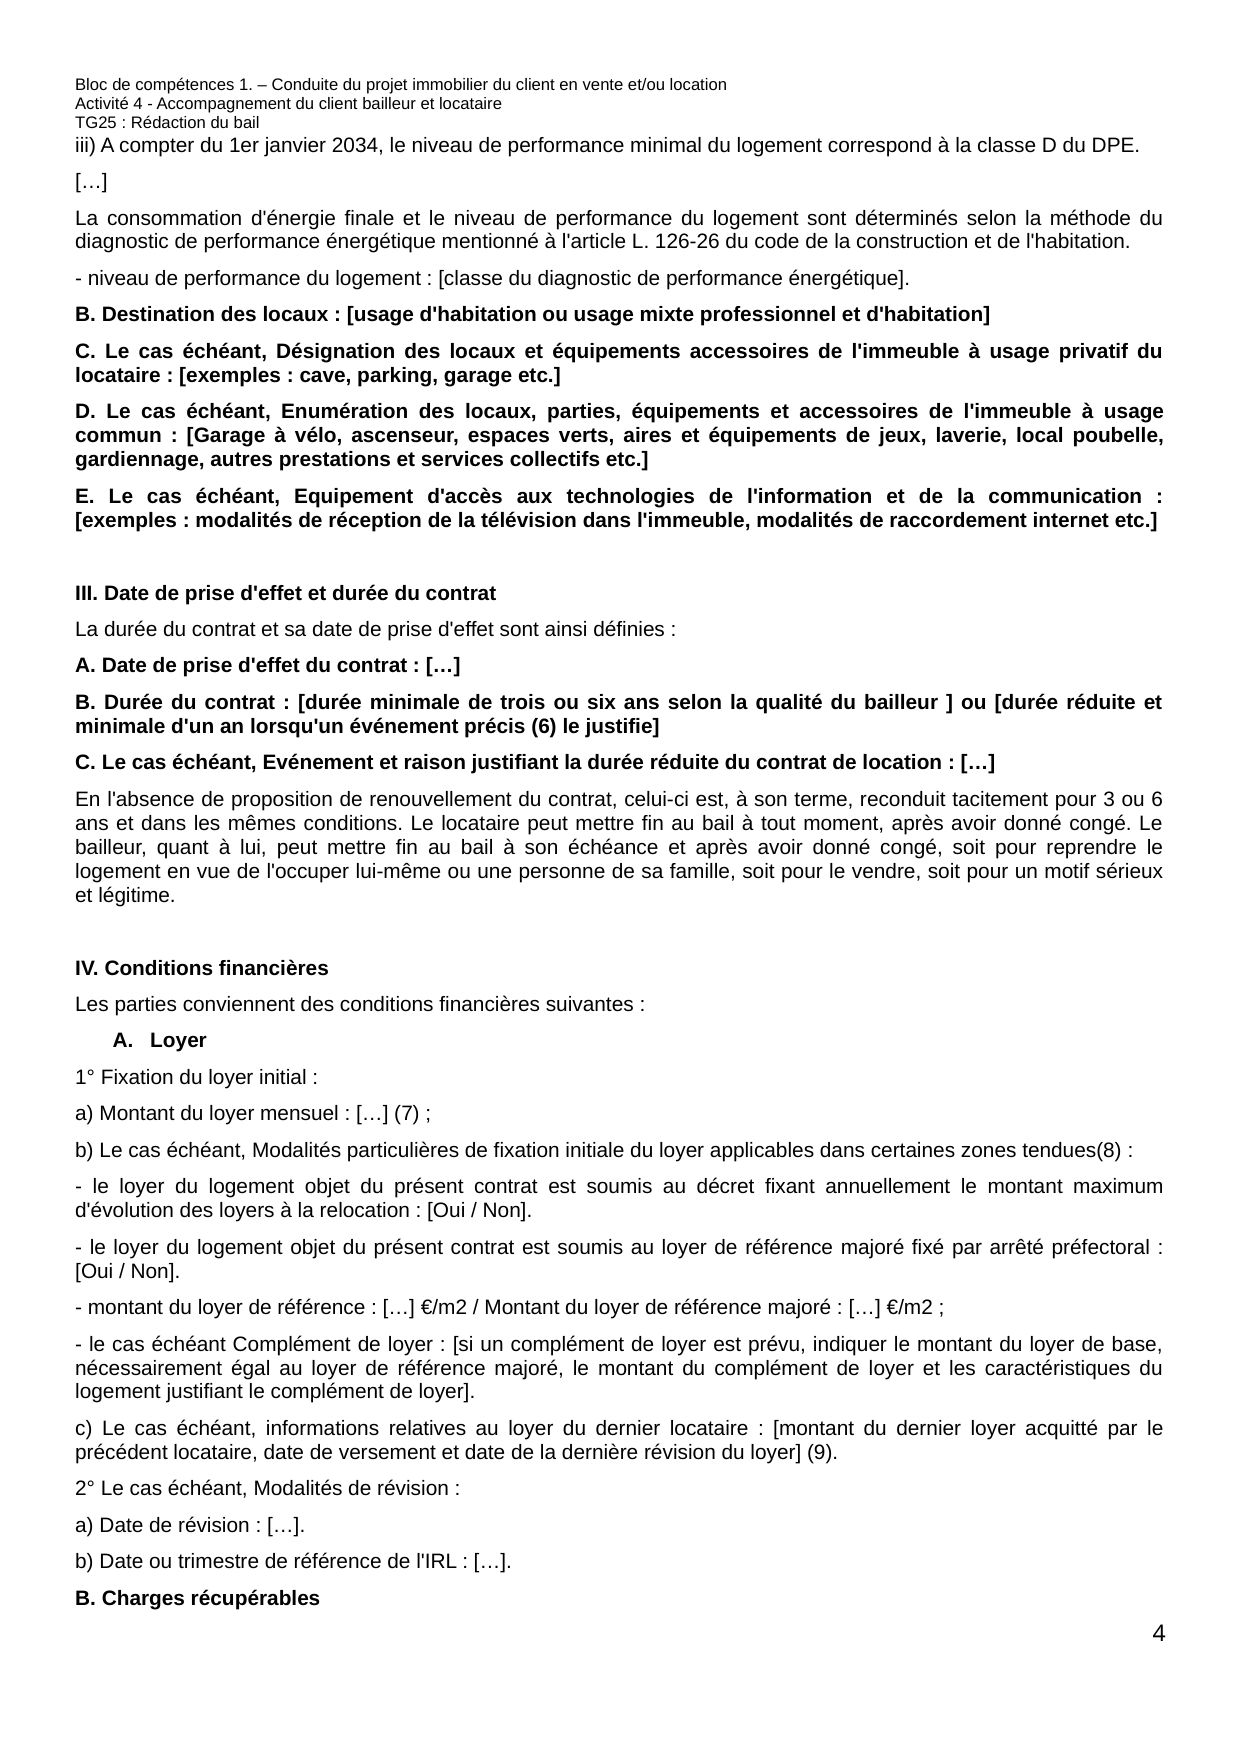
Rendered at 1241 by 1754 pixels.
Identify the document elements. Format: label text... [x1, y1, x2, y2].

text B. Durée du contrat : [durée minimale de trois ou six ans selon la qualité du bailleur ] ou [durée réduite et minimale d'un an lorsqu'un événement précis (6) le justifie] [75, 690, 1165, 738]
text La consommation d'énergie finale et le niveau de performance du logement sont déterminés selon la méthode du diagnostic de performance énergétique mentionné à l'article L. 126-26 du code de la construction et de l'habitation. [75, 205, 1165, 253]
text - niveau de performance du logement : [classe du diagnostic de performance énergétique]. [75, 266, 1165, 290]
text La durée du contrat et sa date de prise d'effet sont ainsi définies : [75, 617, 1165, 641]
text B. Destination des locaux : [usage d'habitation ou usage mixte professionnel et d'habitation] [75, 302, 1165, 326]
text B. Charges récupérables [75, 1586, 1165, 1609]
text 1° Fixation du loyer initial : [75, 1065, 1165, 1089]
text Les parties conviennent des conditions financières suivantes : [75, 992, 1165, 1016]
text C. Le cas échéant, Désignation des locaux et équipements accessoires de l'immeuble à usage privatif du locataire : [exemples : cave, parking, garage etc.] [75, 339, 1165, 387]
text b) Le cas échéant, Modalités particulières de fixation initiale du loyer applicables dans certaines zones tendues(8) : [75, 1138, 1165, 1162]
text C. Le cas échéant, Evénement et raison justifiant la durée réduite du contrat de location : […] [75, 750, 1165, 774]
text - le loyer du logement objet du présent contrat est soumis au décret fixant annuellement le montant maximum d'évolution des loyers à la relocation : [Oui / Non]. [75, 1174, 1165, 1222]
text c) Le cas échéant, informations relatives au loyer du dernier locataire : [montant du dernier loyer acquitté par le précédent locataire, date de versement et date de la dernière révision du loyer] (9). [75, 1416, 1165, 1464]
text A. Date de prise d'effet du contrat : […] [75, 653, 1165, 677]
text b) Date ou trimestre de référence de l'IRL : […]. [75, 1549, 1165, 1573]
text 2° Le cas échéant, Modalités de révision : [75, 1476, 1165, 1500]
text - le loyer du logement objet du présent contrat est soumis au loyer de référence majoré fixé par arrêté préfectoral : [Oui / Non]. [75, 1234, 1165, 1282]
text IV. Conditions financières [75, 955, 1165, 979]
text […] [75, 169, 1165, 193]
text D. Le cas échéant, Enumération des locaux, parties, équipements et accessoires de l'immeuble à usage commun : [Garage à vélo, ascenseur, espaces verts, aires et équipements de jeux, laverie, local poubelle, gardiennage, autres prestations et services collectifs etc.] [75, 399, 1165, 471]
list Loyer [112, 1028, 1165, 1052]
text III. Date de prise d'effet et durée du contrat [75, 580, 1165, 604]
text - le cas échéant Complément de loyer : [si un complément de loyer est prévu, indiquer le montant du loyer de base, nécessairement égal au loyer de référence majoré, le montant du complément de loyer et les caractéristiques du logement justifiant le complément de loyer]. [75, 1331, 1165, 1403]
text a) Date de révision : […]. [75, 1513, 1165, 1537]
text E. Le cas échéant, Equipement d'accès aux technologies de l'information et de la communication : [exemples : modalités de réception de la télévision dans l'immeuble, modalités de raccordement internet etc.] [75, 483, 1165, 531]
text iii) A compter du 1er janvier 2034, le niveau de performance minimal du logement correspond à la classe D du DPE. [75, 132, 1165, 156]
text a) Montant du loyer mensuel : […] (7) ; [75, 1101, 1165, 1125]
text - montant du loyer de référence : […] €/m2 / Montant du loyer de référence majoré : […] €/m2 ; [75, 1295, 1165, 1319]
text En l'absence de proposition de renouvellement du contrat, celui-ci est, à son terme, reconduit tacitement pour 3 ou 6 ans et dans les mêmes conditions. Le locataire peut mettre fin au bail à tout moment, après avoir donné congé. Le bailleur, quant à lui, peut mettre fin au bail à son échéance et après avoir donné congé, soit pour reprendre le logement en vue de l'occuper lui-même ou une personne de sa famille, soit pour le vendre, soit pour un motif sérieux et légitime. [75, 787, 1165, 906]
